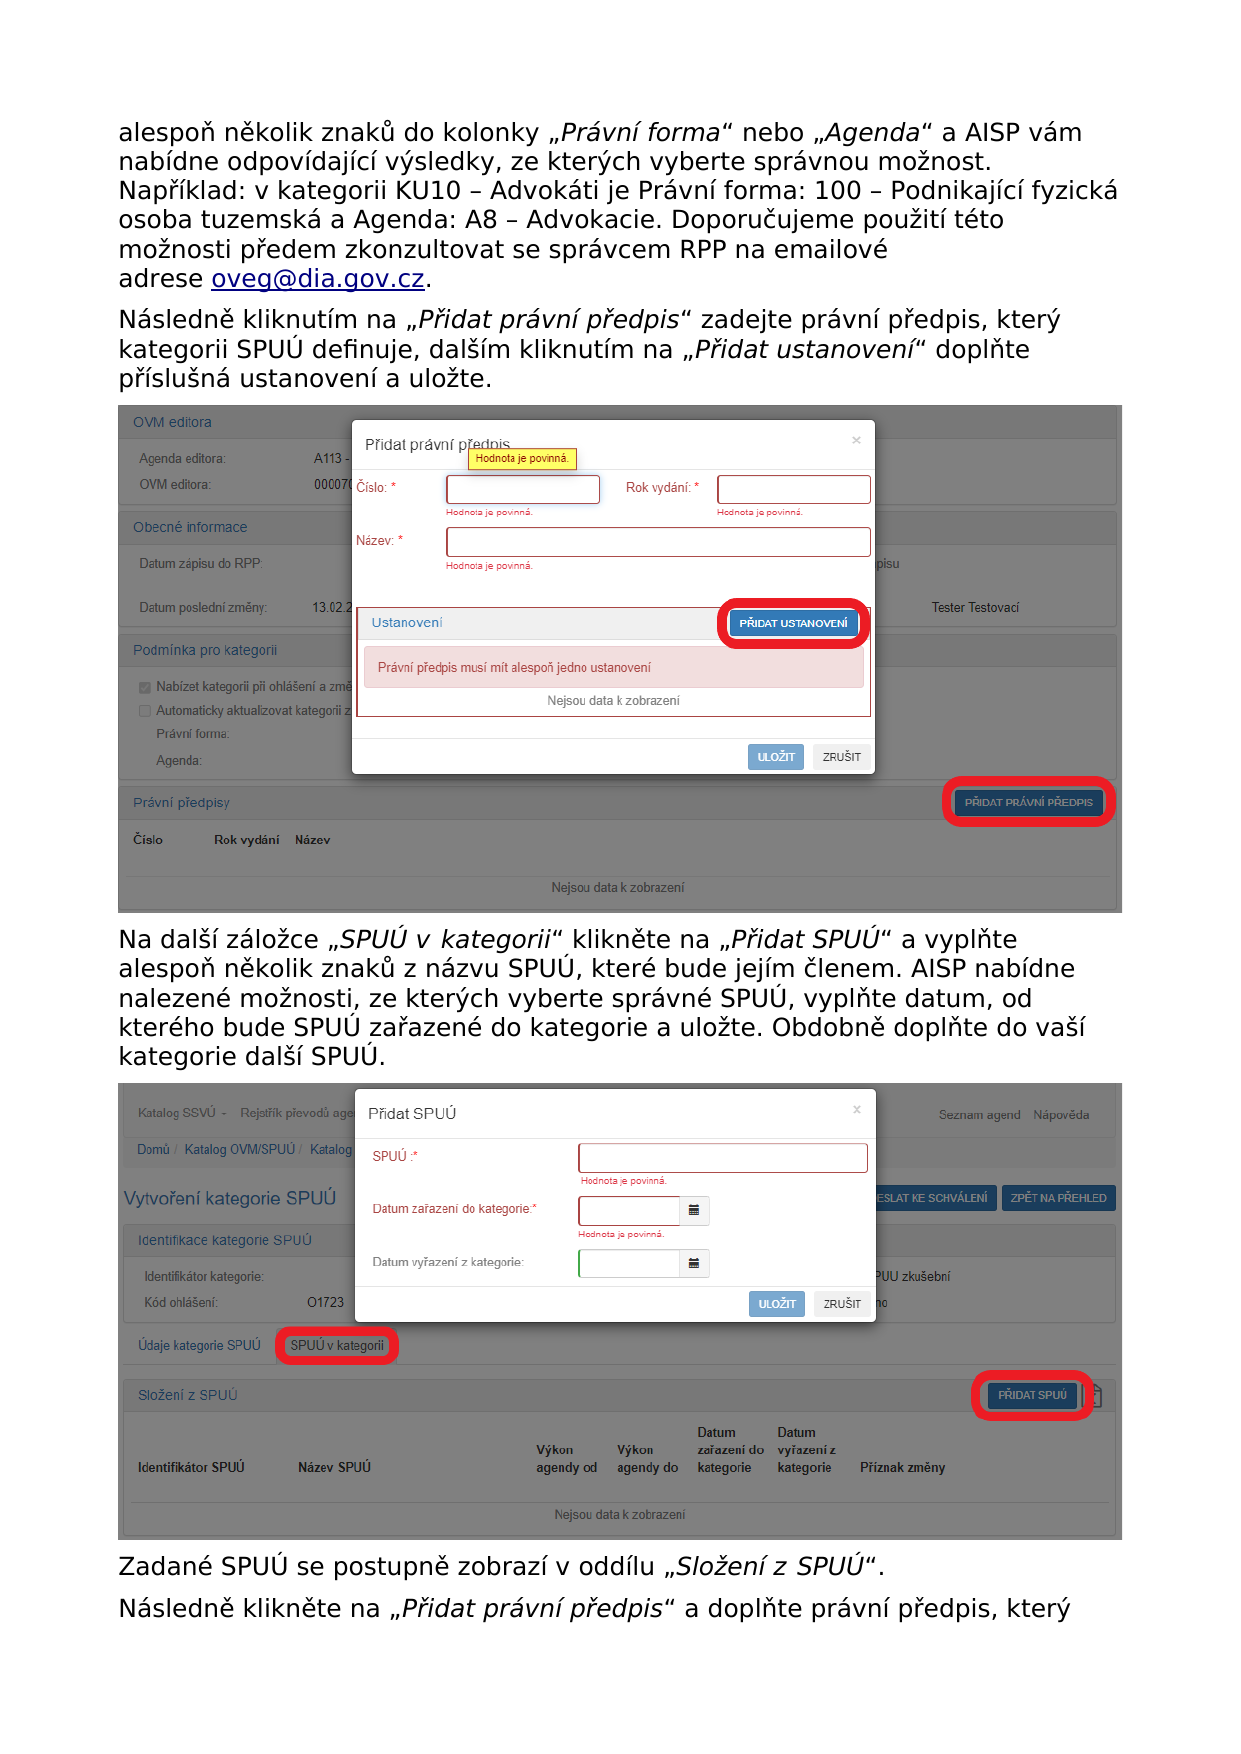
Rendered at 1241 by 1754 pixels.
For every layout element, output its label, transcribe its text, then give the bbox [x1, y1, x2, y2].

text Zadané SPUÚ se postupně zobrazí v oddílu „Složení z SPUÚ“. [118, 1552, 1122, 1581]
text alespoň několik znaků do kolonky „Právní forma“ nebo „Agenda“ a AISP vám nabídne odpovídající výsledky, ze kterých vyberte správnou možnost. Například: v kategorii KU10 – Advokáti je Právní forma: 100 – Podnikající fyzická osoba tuzemská a Agenda: A8 – Advokacie. Doporučujeme použití této možnosti předem zkonzultovat se správcem RPP na emailové adrese oveg@dia.gov.cz. [118, 118, 1122, 293]
text Následně kliknutím na „Přidat právní předpis“ zadejte právní předpis, který kategorii SPUÚ definuje, dalším kliknutím na „Přidat ustanovení“ doplňte příslušná ustanovení a uložte. [118, 306, 1122, 393]
picture [118, 1083, 1123, 1540]
text Následně klikněte na „Přidat právní předpis“ a doplňte právní předpis, který [118, 1594, 1122, 1623]
text Na další záložce „SPUÚ v kategorii“ klikněte na „Přidat SPUÚ“ a vyplňte alespoň několik znaků z názvu SPUÚ, které bude jejím členem. AISP nabídne nalezené možnosti, ze kterých vyberte správné SPUÚ, vyplňte datum, od kterého bude SPUÚ zařazené do kategorie a uložte. Obdobně doplňte do vaší kategorie další SPUÚ. [118, 925, 1122, 1071]
picture [118, 405, 1123, 913]
